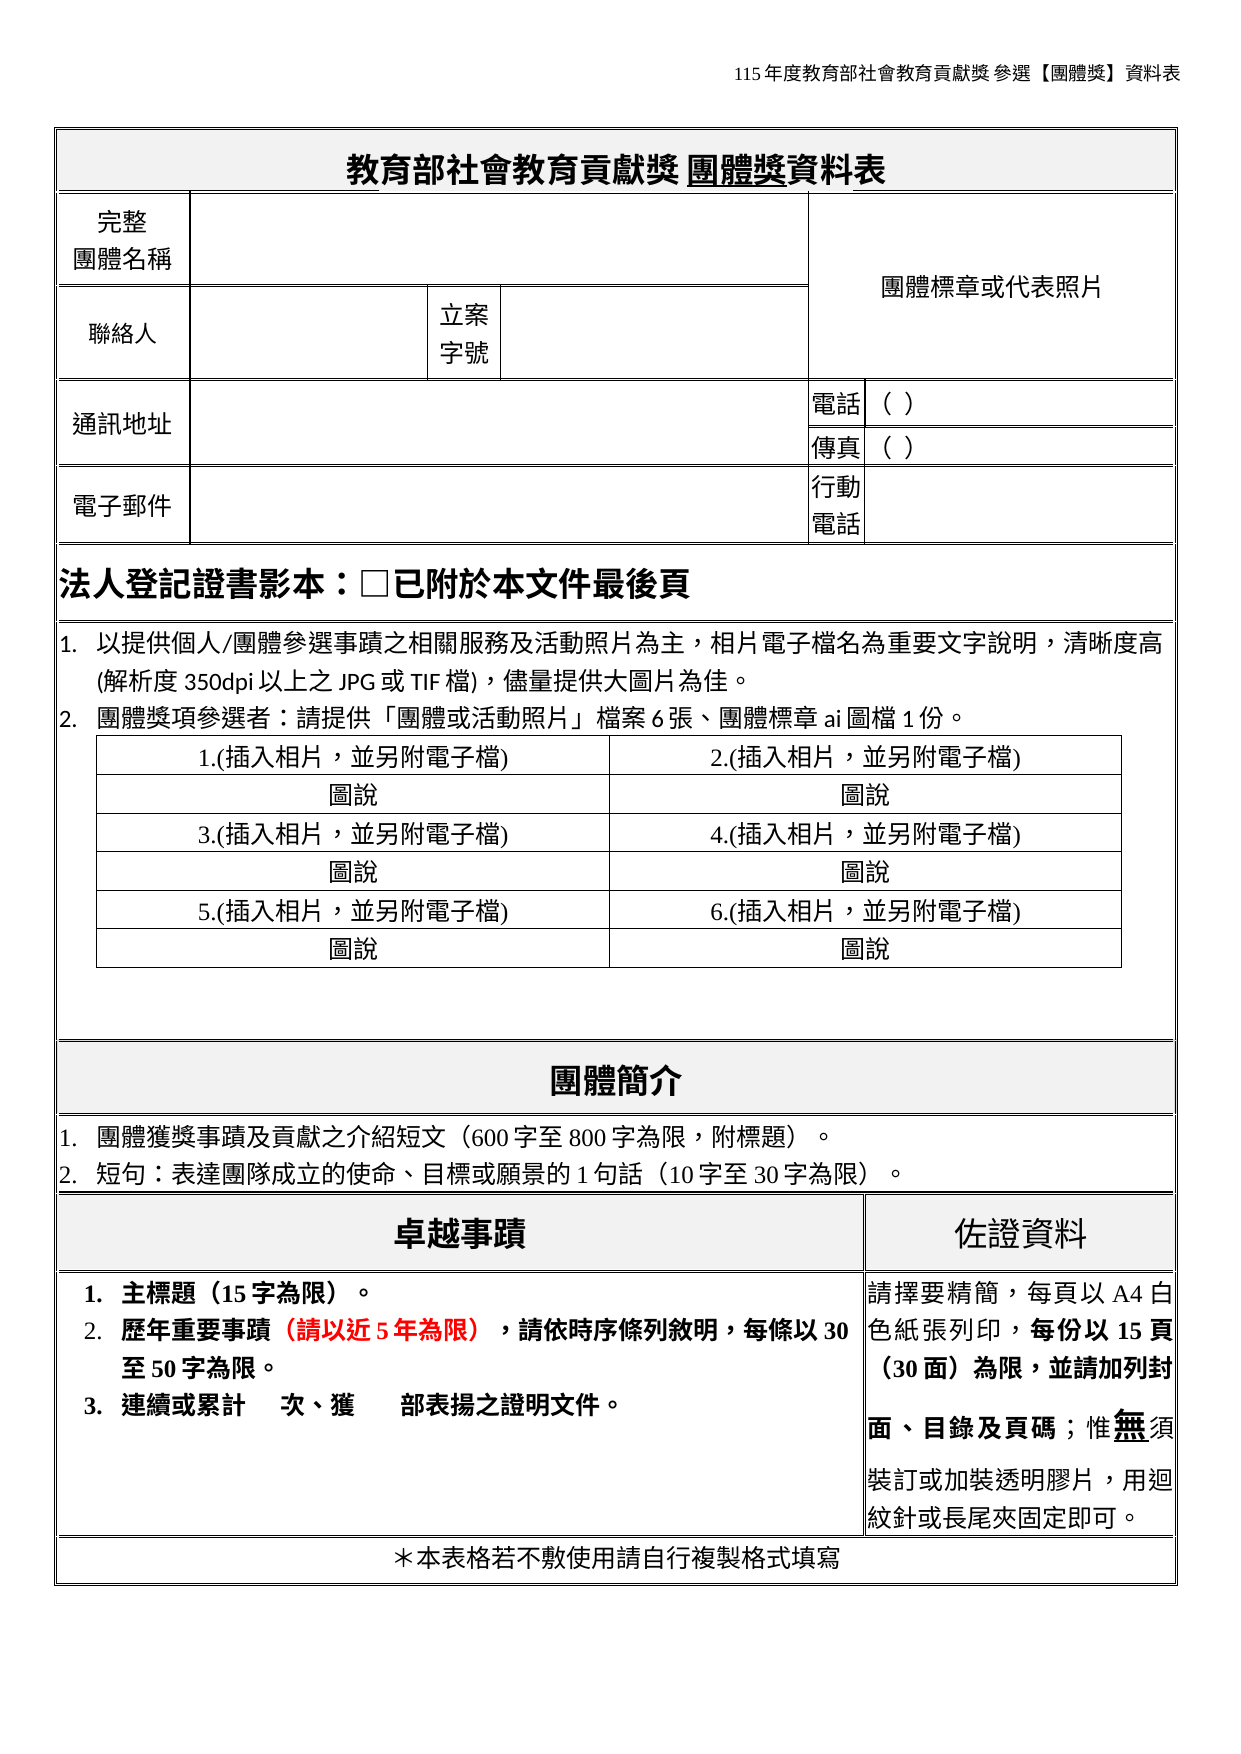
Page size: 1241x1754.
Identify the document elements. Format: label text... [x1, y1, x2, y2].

table_cell [191, 467, 808, 542]
table_cell 主標題（15字為限）。 歷年重要事蹟（請以近5年為限），請依時序條列敘明，每條以30至50字為限。 連續或累計 次、獲 部表揚之證明文件。 [57, 1270, 863, 1535]
table_cell 通訊地址 [56, 378, 189, 463]
table_cell [865, 464, 1175, 542]
table_cell 圖說 [610, 852, 1121, 889]
table_cell 以提供個人/團體參選事蹟之相關服務及活動照片為主，相片電子檔名為重要文字說明，清晰度高(解析度350dpi以上之JPG或TIF檔)，儘量提供大圖片為佳。 團體獎項參選者：請提供「團體或活動照片」檔案6張、團體標章ai圖檔1份。 [57, 620, 1175, 1038]
table_cell （ ） [865, 425, 1177, 463]
table_cell 請擇要精簡，每頁以A4白色紙張列印，每份以15頁（30面）為限，並請加列封面、目錄及頁碼；惟無須裝訂或加裝透明膠片，用迴紋針或長尾夾固定即可。 [866, 1270, 1175, 1535]
table_cell 圖說 [610, 775, 1121, 812]
table_header 1.(插入相片，並另附電子檔) [97, 736, 609, 774]
table_cell 電子郵件 [57, 464, 189, 542]
table_cell 圖說 [97, 929, 609, 967]
table_cell 立案 字號 [428, 287, 500, 378]
table_cell 3.(插入相片，並另附電子檔) [97, 814, 609, 851]
table_cell 6.(插入相片，並另附電子檔) [610, 891, 1121, 928]
table_cell [191, 287, 427, 378]
table_cell 團體標章或代表照片 [809, 190, 1177, 378]
table_header 教育部社會教育貢獻獎 團體獎資料表 [57, 130, 1175, 190]
table_cell 佐證資料 [866, 1191, 1175, 1269]
table_cell 電話 [809, 381, 864, 425]
table_cell 圖說 [97, 775, 609, 812]
table_cell 卓越事蹟 [57, 1191, 863, 1269]
table_cell 圖說 [610, 929, 1121, 967]
table_cell 法人登記證書影本：□已附於本文件最後頁 [57, 542, 1175, 620]
table_cell 團體獲獎事蹟及貢獻之介紹短文（600字至800字為限，附標題）。 短句：表達團隊成立的使命、目標或願景的1句話（10字至30字為限）。 [56, 1113, 1177, 1191]
table_cell 聯絡人 [56, 284, 189, 378]
table_cell ＊本表格若不敷使用請自行複製格式填寫 [56, 1535, 1177, 1582]
table_cell （ ） [866, 378, 1177, 425]
table_cell [191, 194, 808, 284]
table_cell 圖說 [97, 852, 609, 889]
table_cell 4.(插入相片，並另附電子檔) [610, 814, 1121, 851]
table_cell 完整 團體名稱 [56, 190, 189, 284]
table_header 2.(插入相片，並另附電子檔) [610, 736, 1121, 774]
table_cell 5.(插入相片，並另附電子檔) [97, 891, 609, 928]
table_cell 傳真 [809, 428, 864, 463]
table_cell [501, 287, 808, 378]
table_cell 行動 電話 [809, 467, 864, 542]
table_cell [191, 381, 808, 463]
